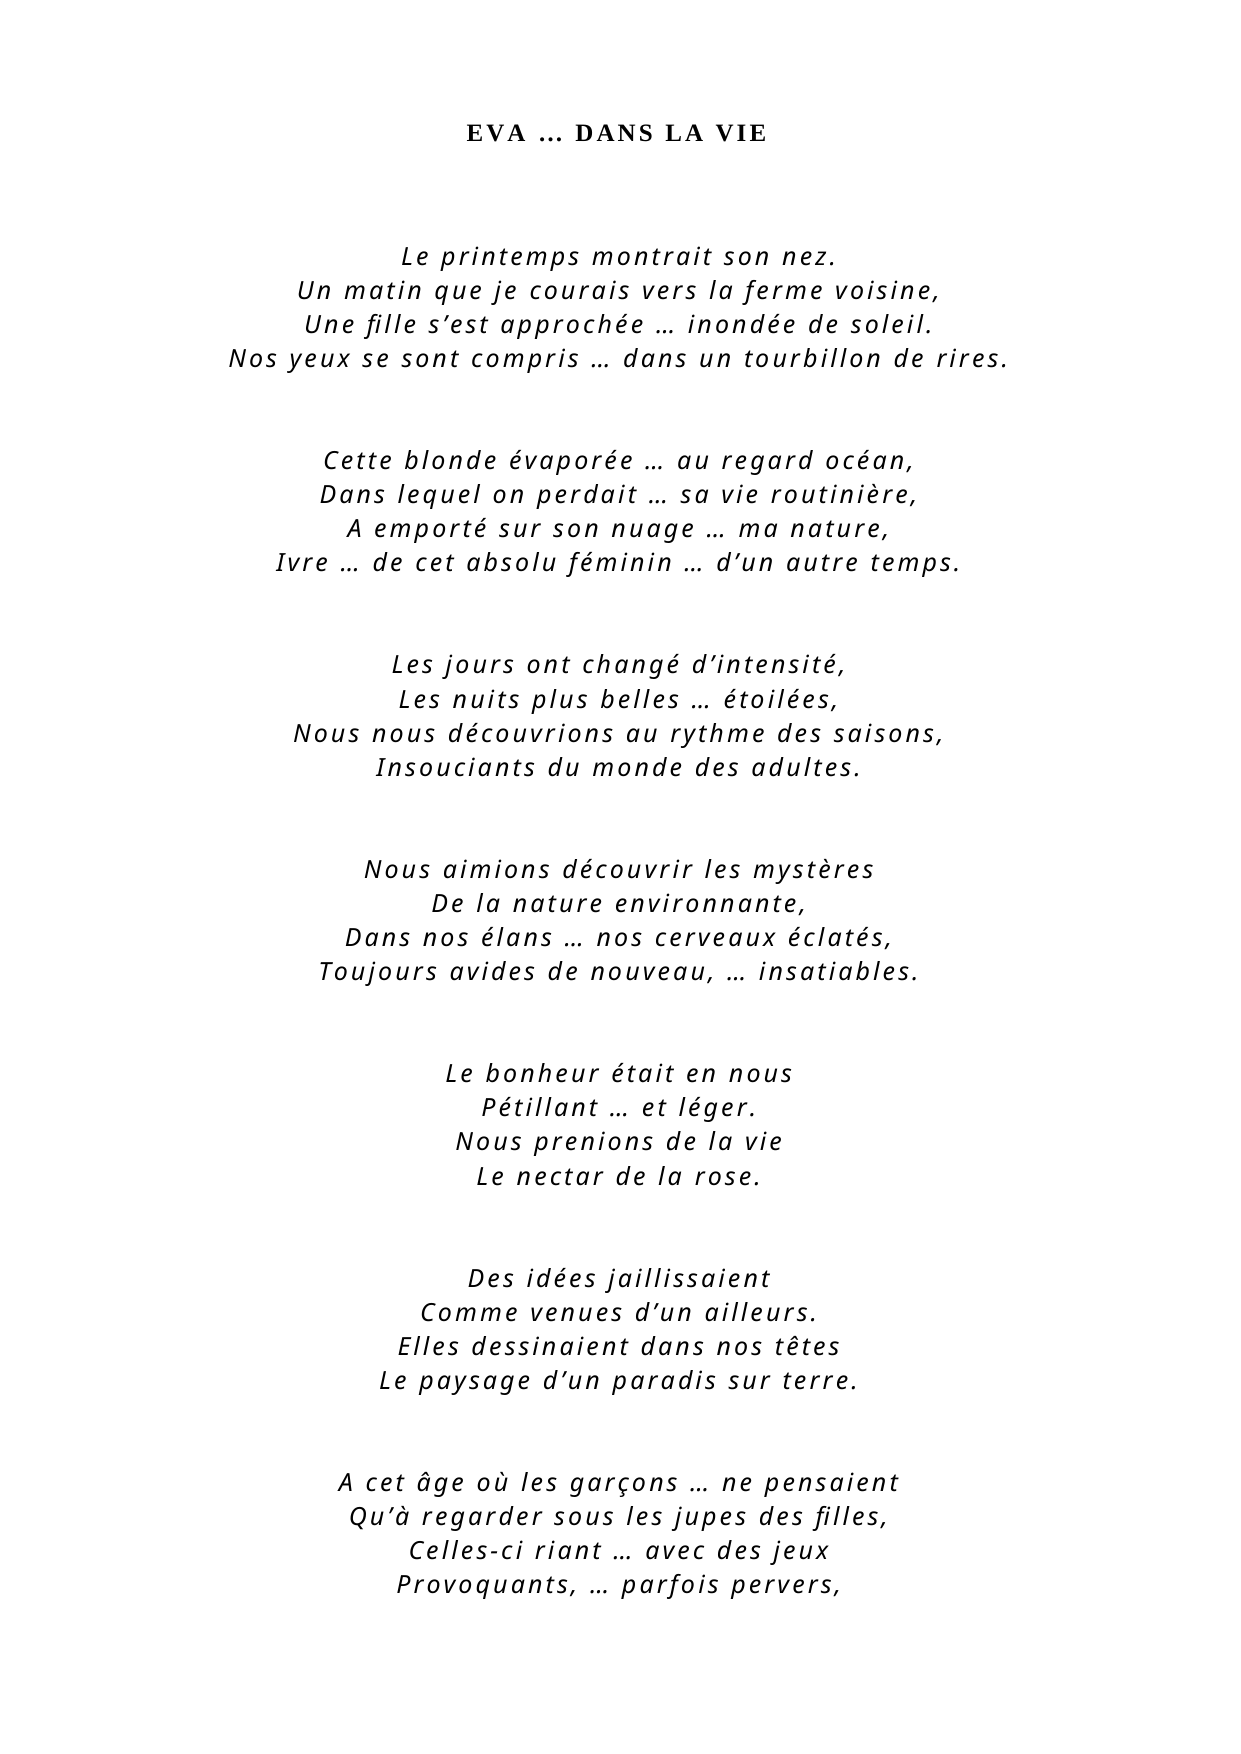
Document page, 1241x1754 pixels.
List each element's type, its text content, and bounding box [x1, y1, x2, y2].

text Qu’à regarder sous les jupes des filles, [59, 1499, 1181, 1533]
text Un matin que je courais vers la ferme voisine, [59, 272, 1181, 307]
text Nous aimions découvrir les mystères [59, 852, 1181, 886]
text Provoquants, … parfois pervers, [59, 1567, 1181, 1601]
text Des idées jaillissaient [59, 1260, 1181, 1294]
title EVA … DANS LA VIE [22, 118, 1211, 147]
text Le paysage d’un paradis sur terre. [59, 1362, 1181, 1397]
text Le nectar de la rose. [59, 1158, 1181, 1192]
text Ivre … de cet absolu féminin … d’un autre temps. [59, 545, 1181, 579]
text Le bonheur était en nous [59, 1056, 1181, 1090]
text Cette blonde évaporée … au regard océan, [59, 443, 1181, 477]
text Les jours ont changé d’intensité, [59, 647, 1181, 681]
text Une fille s’est approchée … inondée de soleil. [59, 307, 1181, 341]
text Dans lequel on perdait … sa vie routinière, [59, 477, 1181, 511]
text Toujours avides de nouveau, … insatiables. [59, 954, 1181, 988]
text Comme venues d’un ailleurs. [59, 1294, 1181, 1328]
text Pétillant … et léger. [59, 1090, 1181, 1124]
text A cet âge où les garçons … ne pensaient [59, 1465, 1181, 1499]
text Nous nous découvrions au rythme des saisons, [59, 715, 1181, 749]
text Les nuits plus belles … étoilées, [59, 681, 1181, 715]
text Dans nos élans … nos cerveaux éclatés, [59, 920, 1181, 954]
text Elles dessinaient dans nos têtes [59, 1328, 1181, 1362]
text Insouciants du monde des adultes. [59, 749, 1181, 783]
text Nos yeux se sont compris … dans un tourbillon de rires. [59, 341, 1181, 375]
text A emporté sur son nuage … ma nature, [59, 511, 1181, 545]
text Nous prenions de la vie [59, 1124, 1181, 1158]
text Le printemps montrait son nez. [59, 238, 1181, 272]
text De la nature environnante, [59, 886, 1181, 920]
text Celles-ci riant … avec des jeux [59, 1533, 1181, 1567]
